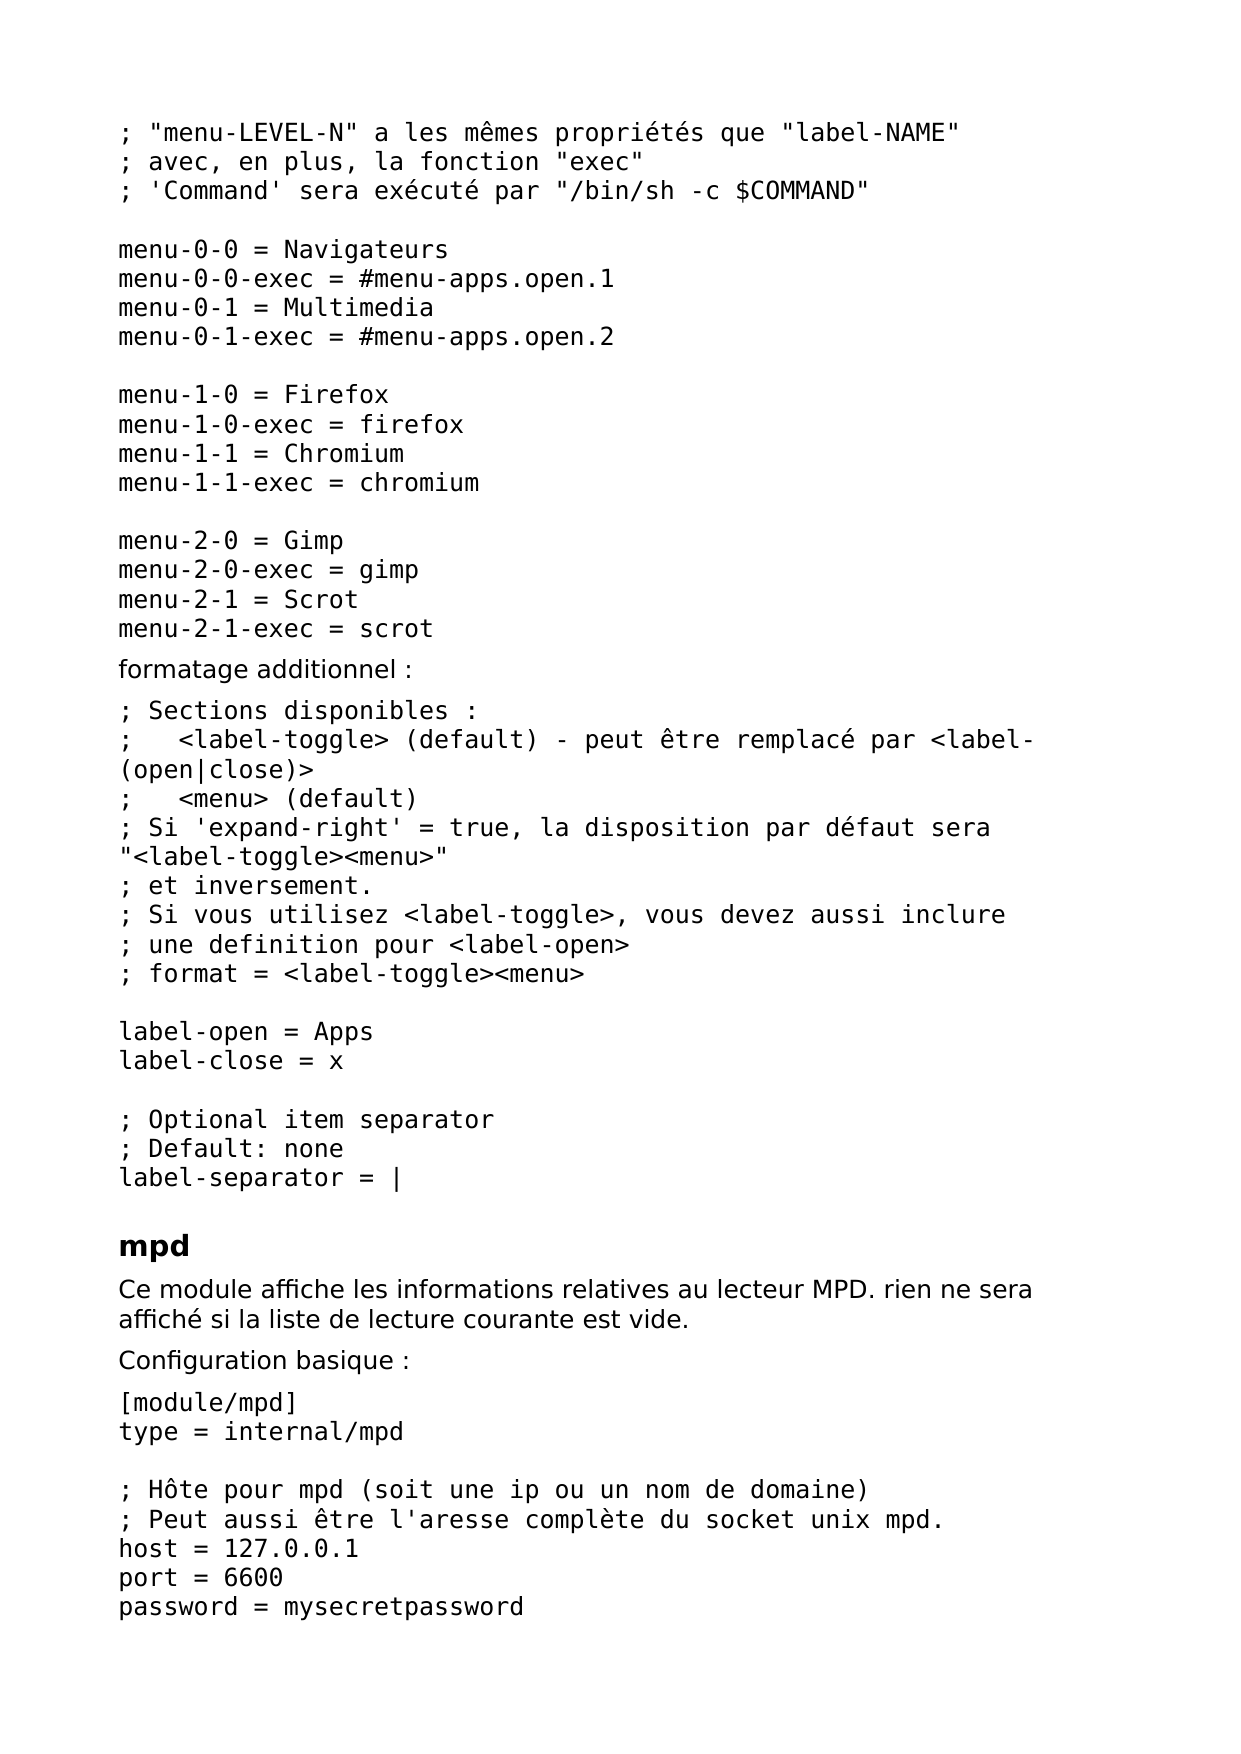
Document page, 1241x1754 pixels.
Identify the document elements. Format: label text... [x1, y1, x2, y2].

text Configuration basique : [118, 1346, 1122, 1376]
text formatage additionnel : [118, 655, 1122, 684]
subtitle mpd [118, 1229, 1122, 1263]
text Ce module affiche les informations relatives au lecteur MPD. rien ne sera affiché si la liste de lecture courante est vide. [118, 1276, 1122, 1334]
text ; Sections disponibles : ; <label-toggle> (default) - peut être remplacé par <label-(open|close)> ; <menu> (default) ; Si 'expand-right' = true, la disposition par défaut sera "<label-toggle><menu>" ; et inversement. ; Si vous utilisez <label-toggle>, vous devez aussi inclure ; une definition pour <label-open> ; format = <label-toggle><menu> label-open = Apps label-close = x ; Optional item separator ; Default: none label-separator = | [118, 697, 1122, 1192]
text ; "menu-LEVEL-N" a les mêmes propriétés que "label-NAME" ; avec, en plus, la fonction "exec" ; 'Command' sera exécuté par "/bin/sh -c $COMMAND" menu-0-0 = Navigateurs menu-0-0-exec = #menu-apps.open.1 menu-0-1 = Multimedia menu-0-1-exec = #menu-apps.open.2 menu-1-0 = Firefox menu-1-0-exec = firefox menu-1-1 = Chromium menu-1-1-exec = chromium menu-2-0 = Gimp menu-2-0-exec = gimp menu-2-1 = Scrot menu-2-1-exec = scrot [118, 118, 1122, 643]
text [module/mpd] type = internal/mpd ; Hôte pour mpd (soit une ip ou un nom de domaine) ; Peut aussi être l'aresse complète du socket unix mpd. host = 127.0.0.1 port = 6600 password = mysecretpassword [118, 1388, 1122, 1621]
